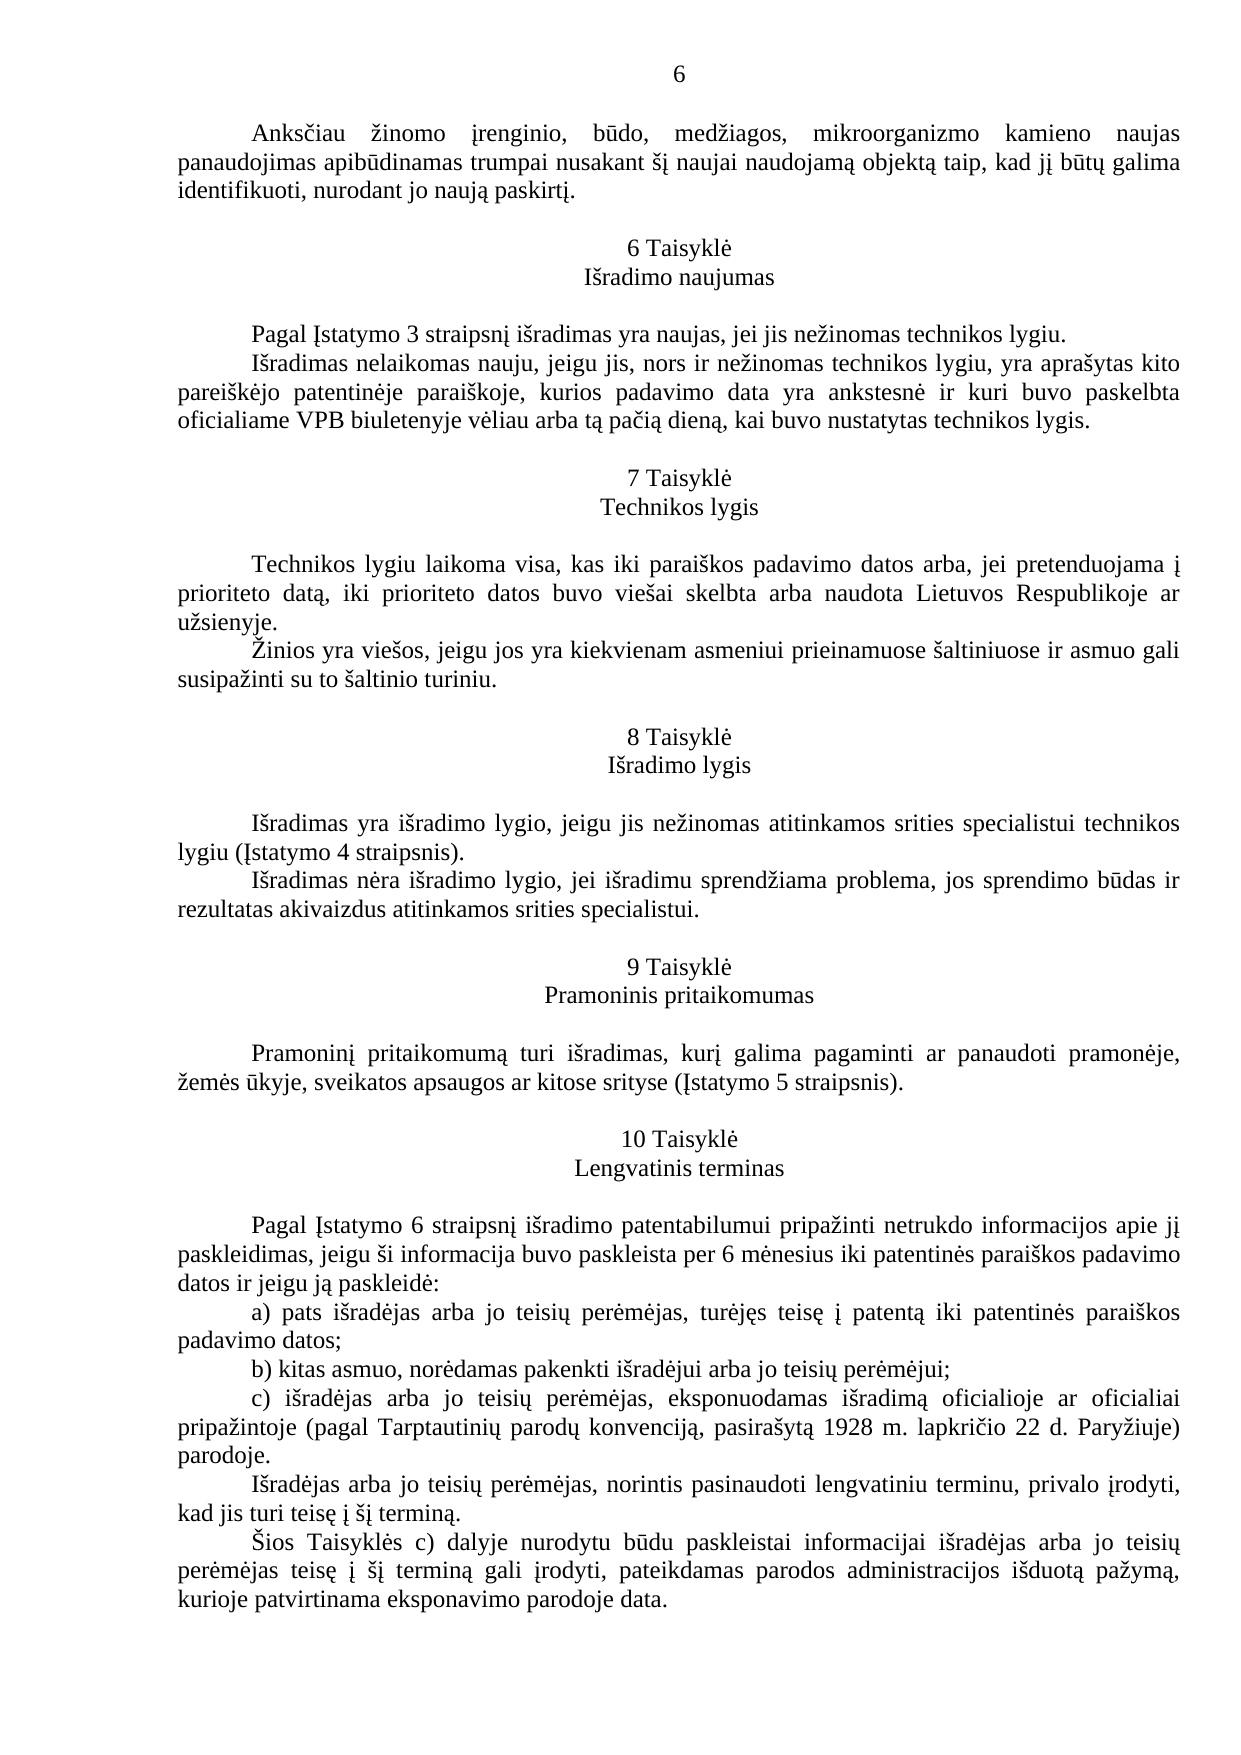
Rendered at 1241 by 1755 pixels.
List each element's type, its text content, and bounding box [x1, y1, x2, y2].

text 7 Taisyklė [177, 463, 1181, 492]
text Išradimas nėra išradimo lygio, jei išradimu sprendžiama problema, jos sprendimo būdas ir rezultatas akivaizdus atitinkamos srities specialistui. [177, 866, 1181, 923]
text a) pats išradėjas arba jo teisių perėmėjas, turėjęs teisę į patentą iki patentinės paraiškos padavimo datos; [177, 1297, 1181, 1354]
text b) kitas asmuo, norėdamas pakenkti išradėjui arba jo teisių perėmėjui; [177, 1354, 1181, 1383]
text 8 Taisyklė [177, 722, 1181, 751]
text Išradimo lygis [177, 751, 1181, 779]
text Išradimas yra išradimo lygio, jeigu jis nežinomas atitinkamos srities specialistui technikos lygiu (Įstatymo 4 straipsnis). [177, 808, 1181, 866]
text Šios Taisyklės c) dalyje nurodytu būdu paskleistai informacijai išradėjas arba jo teisių perėmėjas teisę į šį terminą gali įrodyti, pateikdamas parodos administracijos išduotą pažymą, kurioje patvirtinama eksponavimo parodoje data. [177, 1527, 1181, 1613]
text Pramoninį pritaikomumą turi išradimas, kurį galima pagaminti ar panaudoti pramonėje, žemės ūkyje, sveikatos apsaugos ar kitose srityse (Įstatymo 5 straipsnis). [177, 1038, 1181, 1096]
text Pramoninis pritaikomumas [177, 981, 1181, 1009]
text 10 Taisyklė [177, 1124, 1181, 1153]
text Pagal Įstatymo 6 straipsnį išradimo patentabilumui pripažinti netrukdo informacijos apie jį paskleidimas, jeigu ši informacija buvo paskleista per 6 mėnesius iki patentinės paraiškos padavimo datos ir jeigu ją paskleidė: [177, 1211, 1181, 1297]
text Technikos lygiu laikoma visa, kas iki paraiškos padavimo datos arba, jei pretenduojama į prioriteto datą, iki prioriteto datos buvo viešai skelbta arba naudota Lietuvos Respublikoje ar užsienyje. [177, 549, 1181, 636]
text Technikos lygis [177, 492, 1181, 521]
text 9 Taisyklė [177, 952, 1181, 981]
text 6 Taisyklė [177, 233, 1181, 262]
text Išradimas nelaikomas nauju, jeigu jis, nors ir nežinomas technikos lygiu, yra aprašytas kito pareiškėjo patentinėje paraiškoje, kurios padavimo data yra ankstesnė ir kuri buvo paskelbta oficialiame VPB biuletenyje vėliau arba tą pačią dieną, kai buvo nustatytas technikos lygis. [177, 348, 1181, 434]
text Anksčiau žinomo įrenginio, būdo, medžiagos, mikroorganizmo kamieno naujas panaudojimas apibūdinamas trumpai nusakant šį naujai naudojamą objektą taip, kad jį būtų galima identifikuoti, nurodant jo naują paskirtį. [177, 118, 1181, 204]
text Lengvatinis terminas [177, 1153, 1181, 1182]
text Pagal Įstatymo 3 straipsnį išradimas yra naujas, jei jis nežinomas technikos lygiu. [177, 319, 1181, 348]
text c) išradėjas arba jo teisių perėmėjas, eksponuodamas išradimą oficialioje ar oficialiai pripažintoje (pagal Tarptautinių parodų konvenciją, pasirašytą 1928 m. lapkričio 22 d. Paryžiuje) parodoje. [177, 1383, 1181, 1469]
text Žinios yra viešos, jeigu jos yra kiekvienam asmeniui prieinamuose šaltiniuose ir asmuo gali susipažinti su to šaltinio turiniu. [177, 636, 1181, 693]
text Išradėjas arba jo teisių perėmėjas, norintis pasinaudoti lengvatiniu terminu, privalo įrodyti, kad jis turi teisę į šį terminą. [177, 1469, 1181, 1527]
text Išradimo naujumas [177, 262, 1181, 291]
